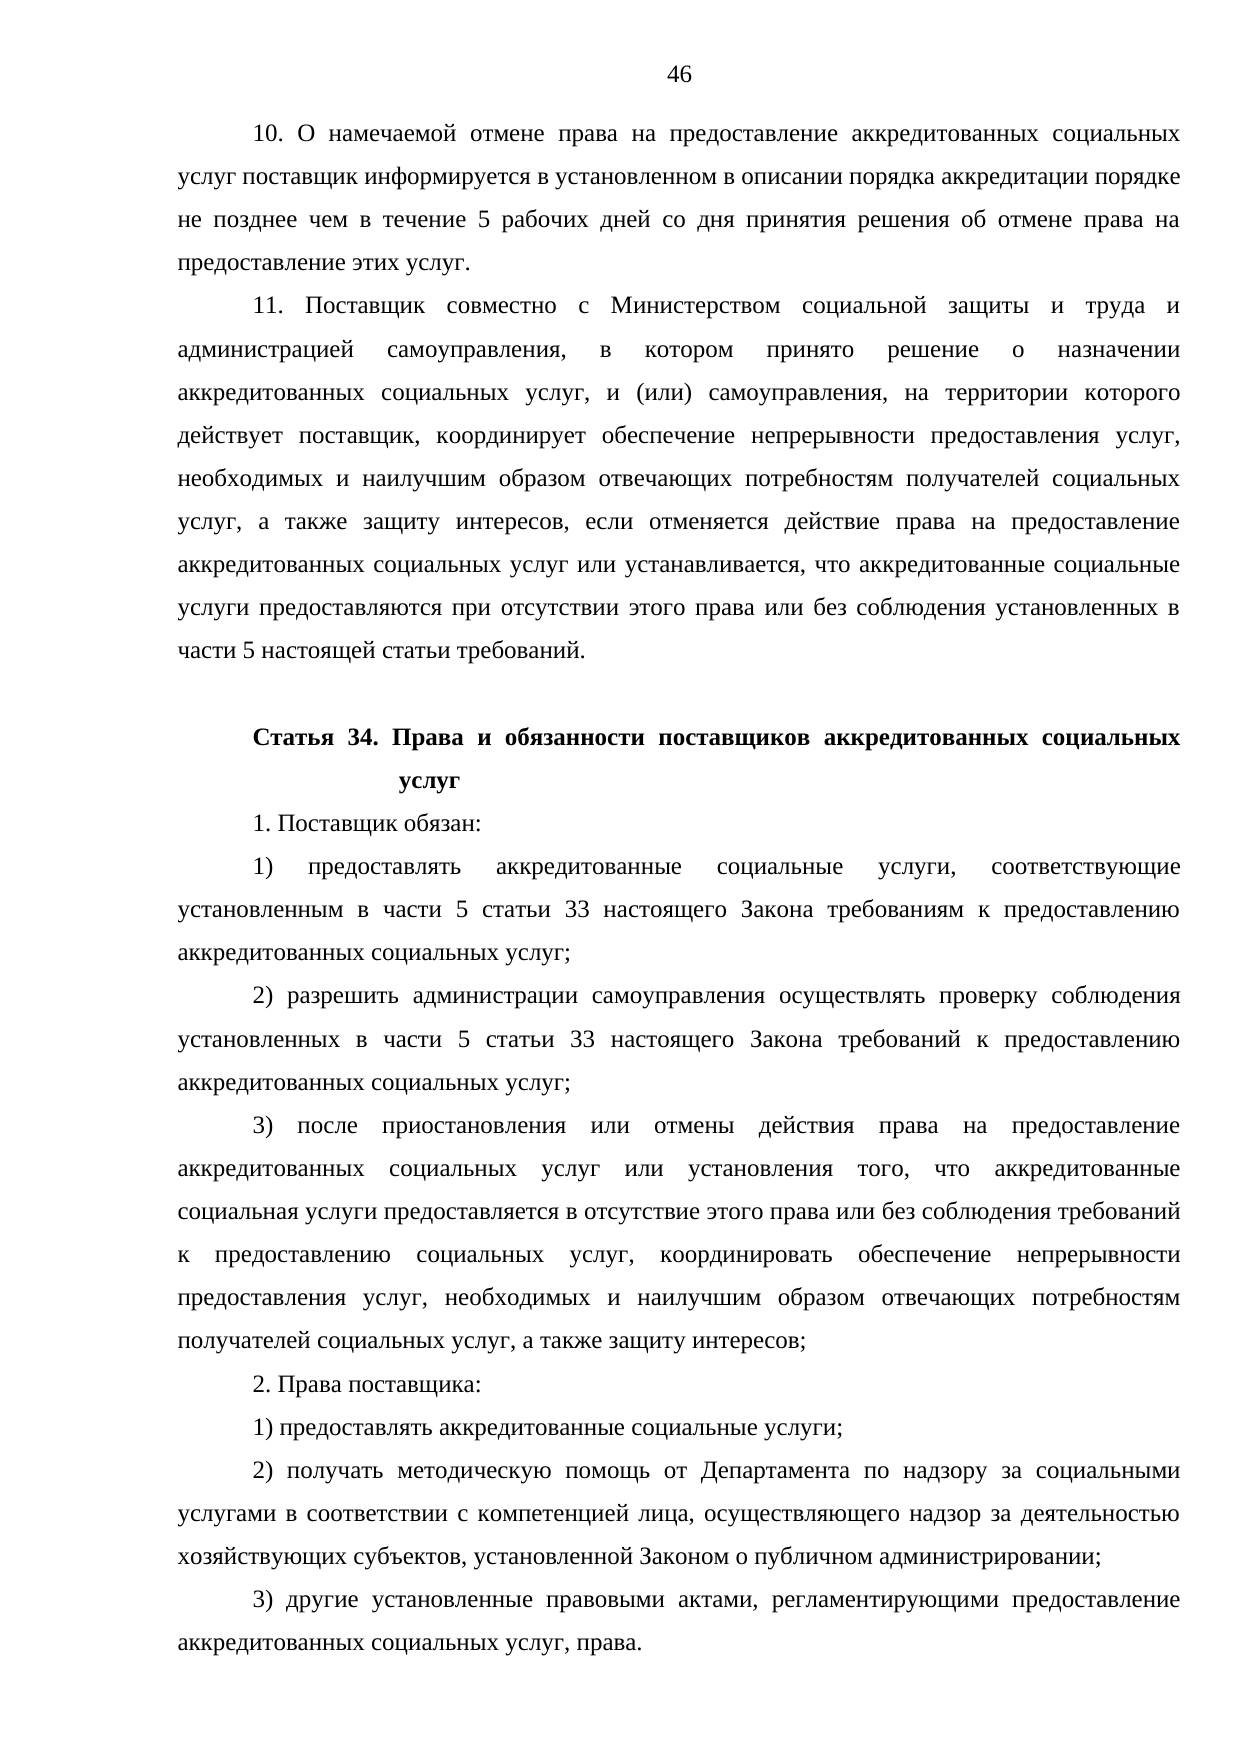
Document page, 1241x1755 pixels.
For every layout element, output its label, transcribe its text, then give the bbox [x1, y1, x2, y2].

text 2. Права поставщика: [177, 1369, 1181, 1397]
text 2) разрешить администрации самоуправления осуществлять проверку соблюдения установленных в части 5 статьи 33 настоящего Закона требований к предоставлению аккредитованных социальных услуг; [177, 981, 1181, 1096]
text 1) предоставлять аккредитованные социальные услуги, соответствующие установленным в части 5 статьи 33 настоящего Закона требованиям к предоставлению аккредитованных социальных услуг; [177, 851, 1181, 966]
text 11. Поставщик совместно с Министерством социальной защиты и труда и администрацией самоуправления, в котором принято решение о назначении аккредитованных социальных услуг, и (или) самоуправления, на территории которого действует поставщик, координирует обеспечение непрерывности предоставления услуг, необходимых и наилучшим образом отвечающих потребностям получателей социальных услуг, а также защиту интересов, если отменяется действие права на предоставление аккредитованных социальных услуг или устанавливается, что аккредитованные социальные услуги предоставляются при отсутствии этого права или без соблюдения установленных в части 5 настоящей статьи требований. [177, 291, 1181, 664]
text 1. Поставщик обязан: [177, 808, 1181, 837]
text 1) предоставлять аккредитованные социальные услуги; [177, 1412, 1181, 1441]
text Статья 34. Права и обязанности поставщиков аккредитованных социальных услуг [252, 722, 1181, 794]
text 2) получать методическую помощь от Департамента по надзору за социальными услугами в соответствии с компетенцией лица, осуществляющего надзор за деятельностью хозяйствующих субъектов, установленной Законом о публичном администрировании; [177, 1455, 1181, 1570]
text 3) после приостановления или отмены действия права на предоставление аккредитованных социальных услуг или установления того, что аккредитованные социальная услуги предоставляется в отсутствие этого права или без соблюдения требований к предоставлению социальных услуг, координировать обеспечение непрерывности предоставления услуг, необходимых и наилучшим образом отвечающих потребностям получателей социальных услуг, а также защиту интересов; [177, 1110, 1181, 1354]
text 10. О намечаемой отмене права на предоставление аккредитованных социальных услуг поставщик информируется в установленном в описании порядка аккредитации порядке не позднее чем в течение 5 рабочих дней со дня принятия решения об отмене права на предоставление этих услуг. [177, 118, 1181, 276]
text 3) другие установленные правовыми актами, регламентирующими предоставление аккредитованных социальных услуг, права. [177, 1584, 1181, 1656]
